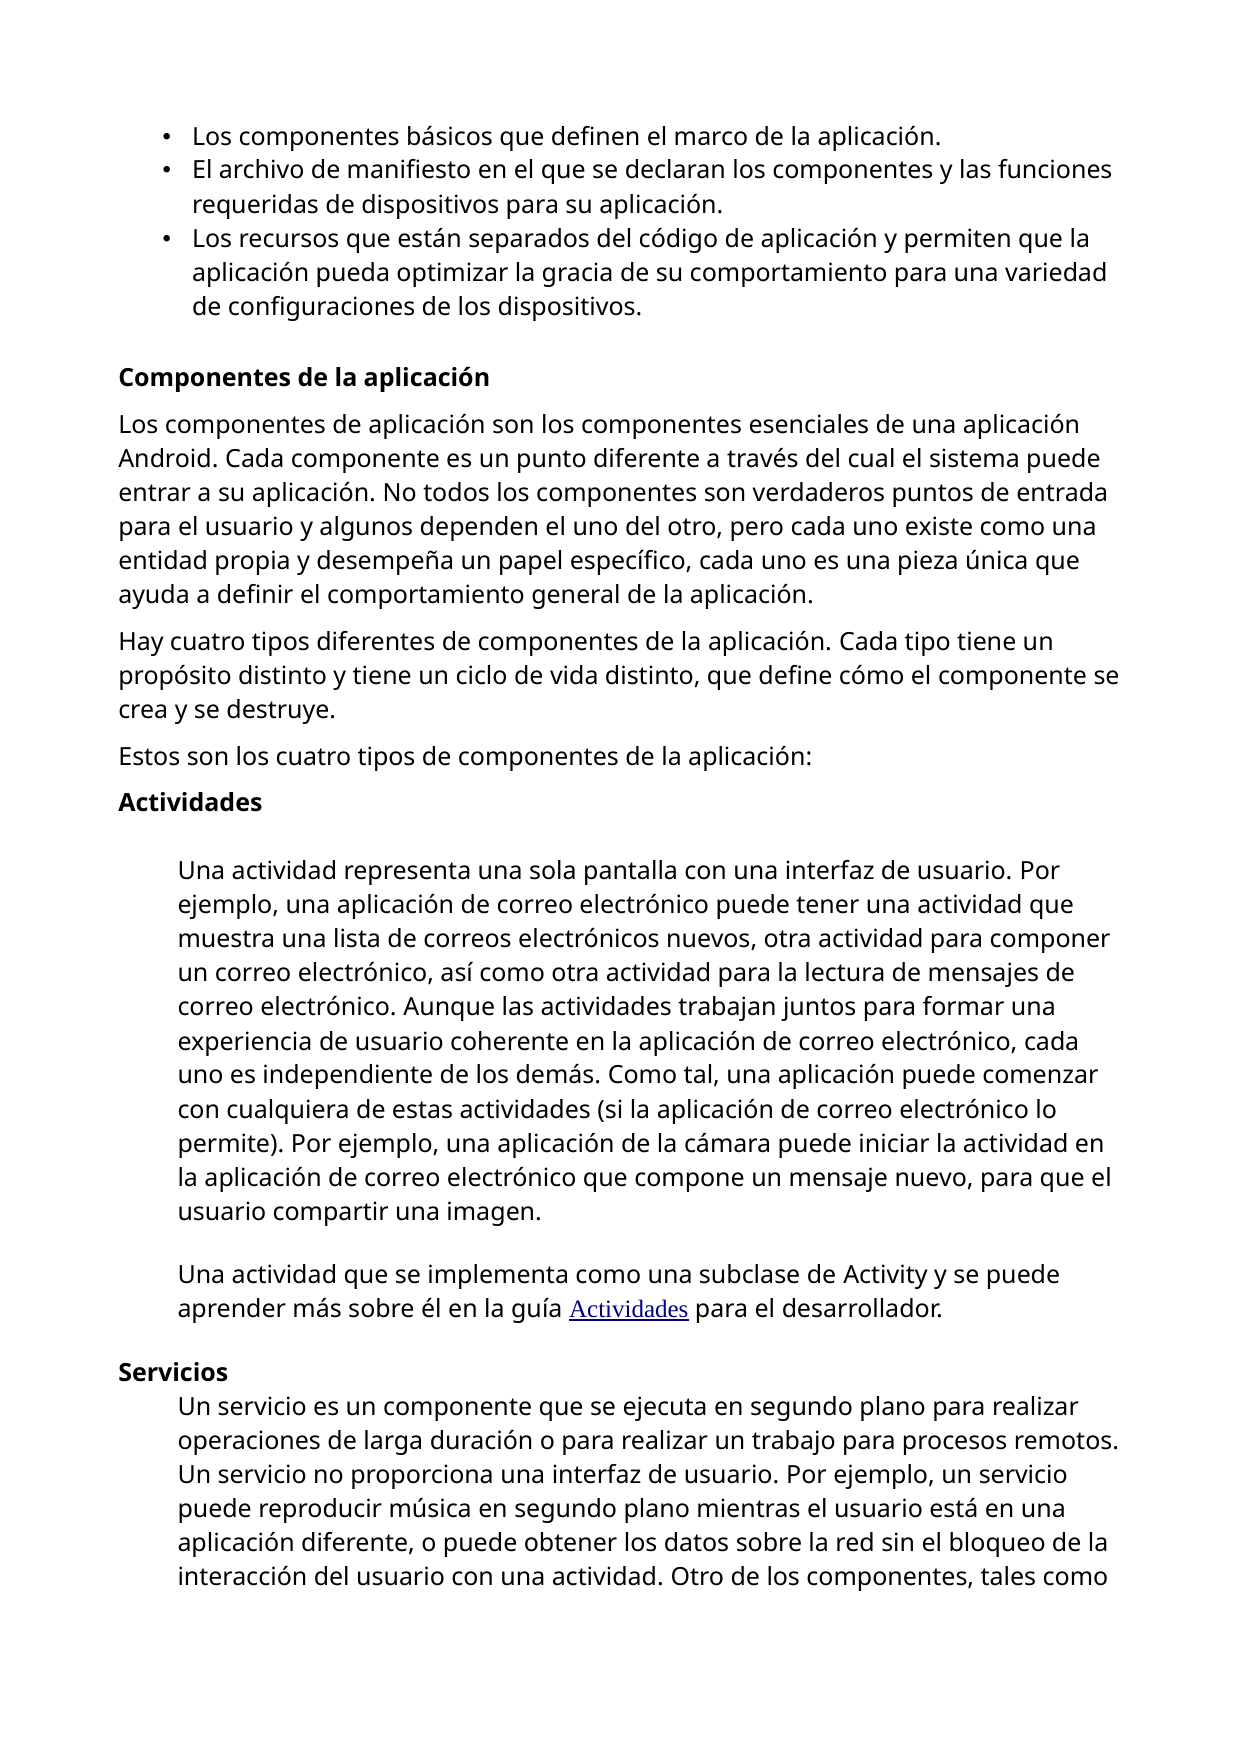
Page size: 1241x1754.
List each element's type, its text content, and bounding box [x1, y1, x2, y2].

list Los componentes básicos que definen el marco de la aplicación. [162, 118, 1122, 152]
list Una actividad que se implementa como una subclase de Activity y se puede aprender más sobre él en la guía Actividades para el desarrollador. [177, 1257, 1122, 1325]
list El archivo de manifiesto en el que se declaran los componentes y las funciones requeridas de dispositivos para su aplicación. [162, 152, 1122, 220]
list Los recursos que están separados del código de aplicación y permiten que la aplicación pueda optimizar la gracia de su comportamiento para una variedad de configuraciones de los dispositivos. [162, 220, 1122, 322]
text Estos son los cuatro tipos de componentes de la aplicación: [118, 738, 1122, 772]
list Un servicio es un componente que se ejecuta en segundo plano para realizar operaciones de larga duración o para realizar un trabajo para procesos remotos. Un servicio no proporciona una interfaz de usuario. Por ejemplo, un servicio puede reproducir música en segundo plano mientras el usuario está en una aplicación diferente, o puede obtener los datos sobre la red sin el bloqueo de la interacción del usuario con una actividad. Otro de los componentes, tales como [177, 1389, 1122, 1593]
text Hay cuatro tipos diferentes de componentes de la aplicación. Cada tipo tiene un propósito distinto y tiene un ciclo de vida distinto, que define cómo el componente se crea y se destruye. [118, 623, 1122, 726]
list Una actividad representa una sola pantalla con una interfaz de usuario. Por ejemplo, una aplicación de correo electrónico puede tener una actividad que muestra una lista de correos electrónicos nuevos, otra actividad para componer un correo electrónico, así como otra actividad para la lectura de mensajes de correo electrónico. Aunque las actividades trabajan juntos para formar una experiencia de usuario coherente en la aplicación de correo electrónico, cada uno es independiente de los demás. Como tal, una aplicación puede comenzar con cualquiera de estas actividades (si la aplicación de correo electrónico lo permite). Por ejemplo, una aplicación de la cámara puede iniciar la actividad en la aplicación de correo electrónico que compone un mensaje nuevo, para que el usuario compartir una imagen. [177, 853, 1122, 1227]
subtitle Servicios [118, 1354, 1122, 1389]
text Los componentes de aplicación son los componentes esenciales de una aplicación Android. Cada componente es un punto diferente a través del cual el sistema puede entrar a su aplicación. No todos los componentes son verdaderos puntos de entrada para el usuario y algunos dependen el uno del otro, pero cada uno existe como una entidad propia y desempeña un papel específico, cada uno es una pieza única que ayuda a definir el comportamiento general de la aplicación. [118, 407, 1122, 611]
subtitle Actividades [118, 785, 1122, 819]
subtitle Componentes de la aplicación [118, 360, 1122, 394]
